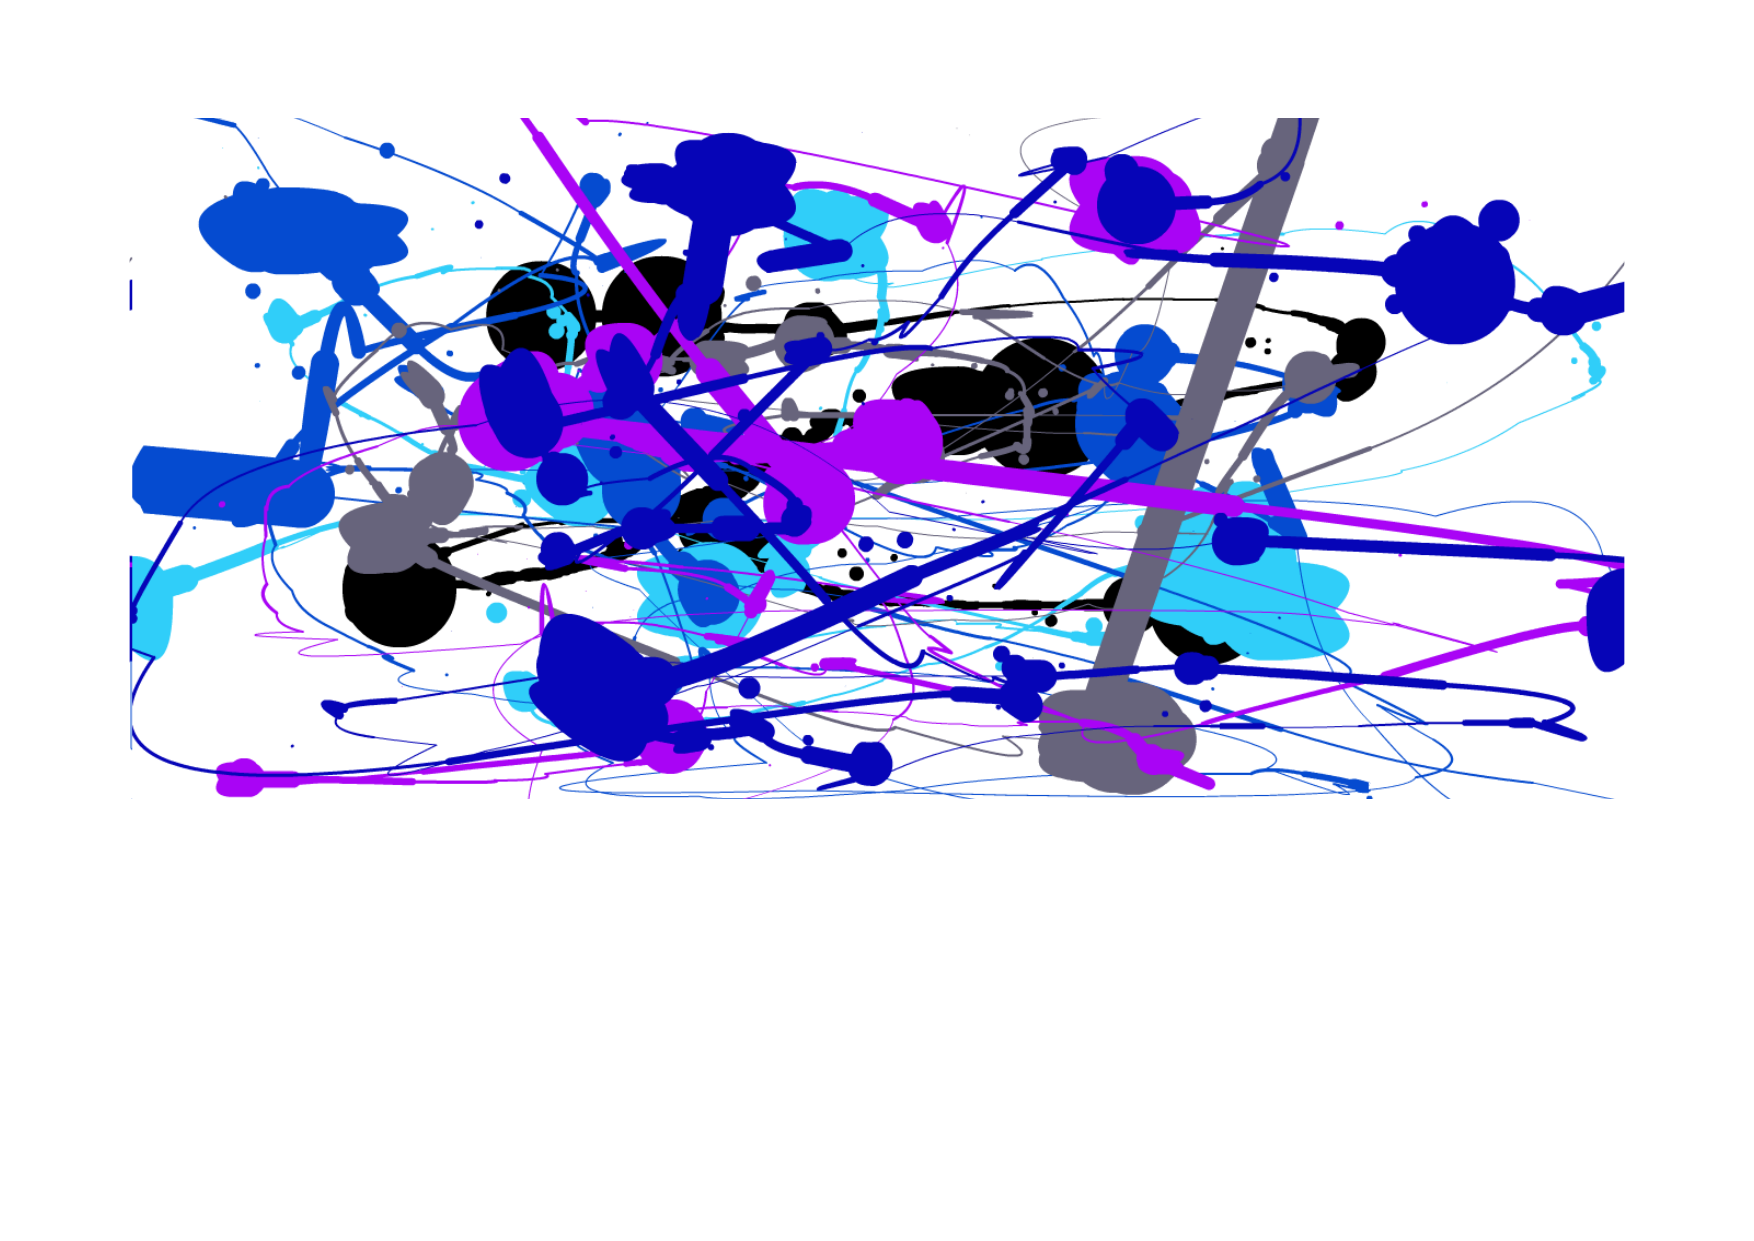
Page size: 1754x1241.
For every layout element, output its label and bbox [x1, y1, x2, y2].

picture [129, 118, 1625, 799]
